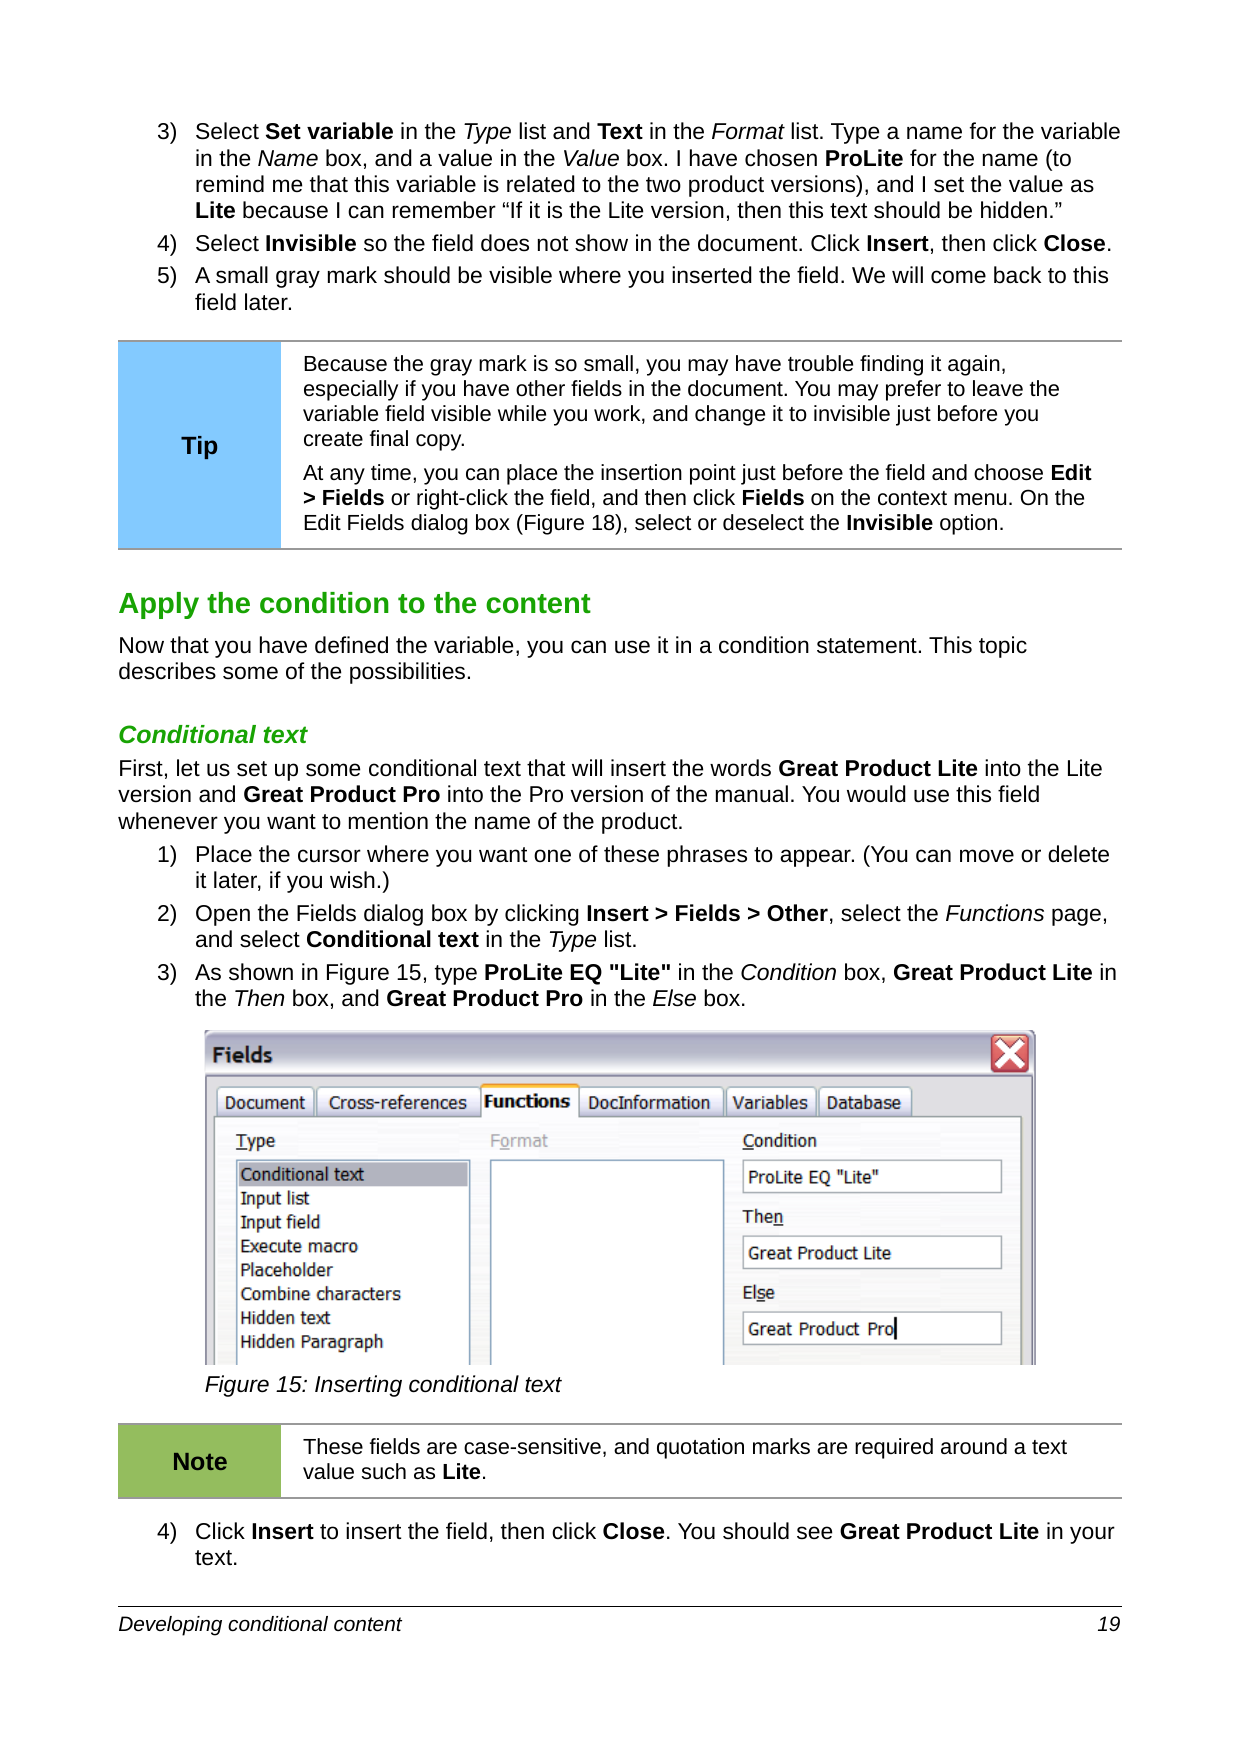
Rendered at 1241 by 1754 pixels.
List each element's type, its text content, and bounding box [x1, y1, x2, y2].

picture [204, 1030, 1036, 1365]
list As shown in Figure 15, type ProLite EQ "Lite" in the Condition box, Great Product Lite in the Then box, and Great Product Pro in the Else box. [177, 958, 1122, 1011]
list Place the cursor where you want one of these phrases to appear. (You can move or delete it later, if you wish.) [177, 841, 1122, 893]
list Select Invisible so the field does not show in the document. Click Insert, then click Close. [177, 230, 1122, 256]
subtitle Conditional text [118, 720, 1122, 749]
list Open the Fields dialog box by clicking Insert > Fields > Other, select the Functions page, and select Conditional text in the Type list. [177, 899, 1122, 952]
list First, let us set up some conditional text that will insert the words Great Product Lite into the Lite version and Great Product Pro into the Pro version of the manual. You would use this field whenever you want to mention the name of the product. [118, 755, 1122, 834]
list Select Set variable in the Type list and Text in the Format list. Type a name for the variable in the Name box, and a value in the Value box. I have chosen ProLite for the name (to remind me that this variable is related to the two product versions), and I set the value as Lite because I can remember “If it is the Lite version, then this text should be hidden.” [177, 118, 1122, 223]
text Figure 15: Inserting conditional text [204, 1371, 1036, 1398]
list Click Insert to insert the field, then click Close. You should see Great Product Lite in your text. [177, 1518, 1122, 1571]
table_header Note [118, 1425, 281, 1497]
subtitle Apply the condition to the content [118, 586, 1122, 619]
list A small gray mark should be visible where you inserted the field. We will come back to this field later. [177, 262, 1122, 315]
text Now that you have defined the variable, you can use it in a condition statement. This topic describes some of the possibilities. [118, 632, 1122, 684]
table_header Tip [118, 342, 281, 548]
table_header Because the gray mark is so small, you may have trouble finding it again, especially if you have other fields in the document. You may prefer to leave the variable field visible while you work, and change it to invisible just before you create final copy. At any time, you can place the insertion point just before the field and choose Edit > Fields or right-click the field, and then click Fields on the context menu. On the Edit Fields dialog box (Figure 18), select or deselect the Invisible option. [281, 342, 1122, 548]
table_header These fields are case-sensitive, and quotation marks are required around a text value such as Lite. [281, 1425, 1122, 1497]
